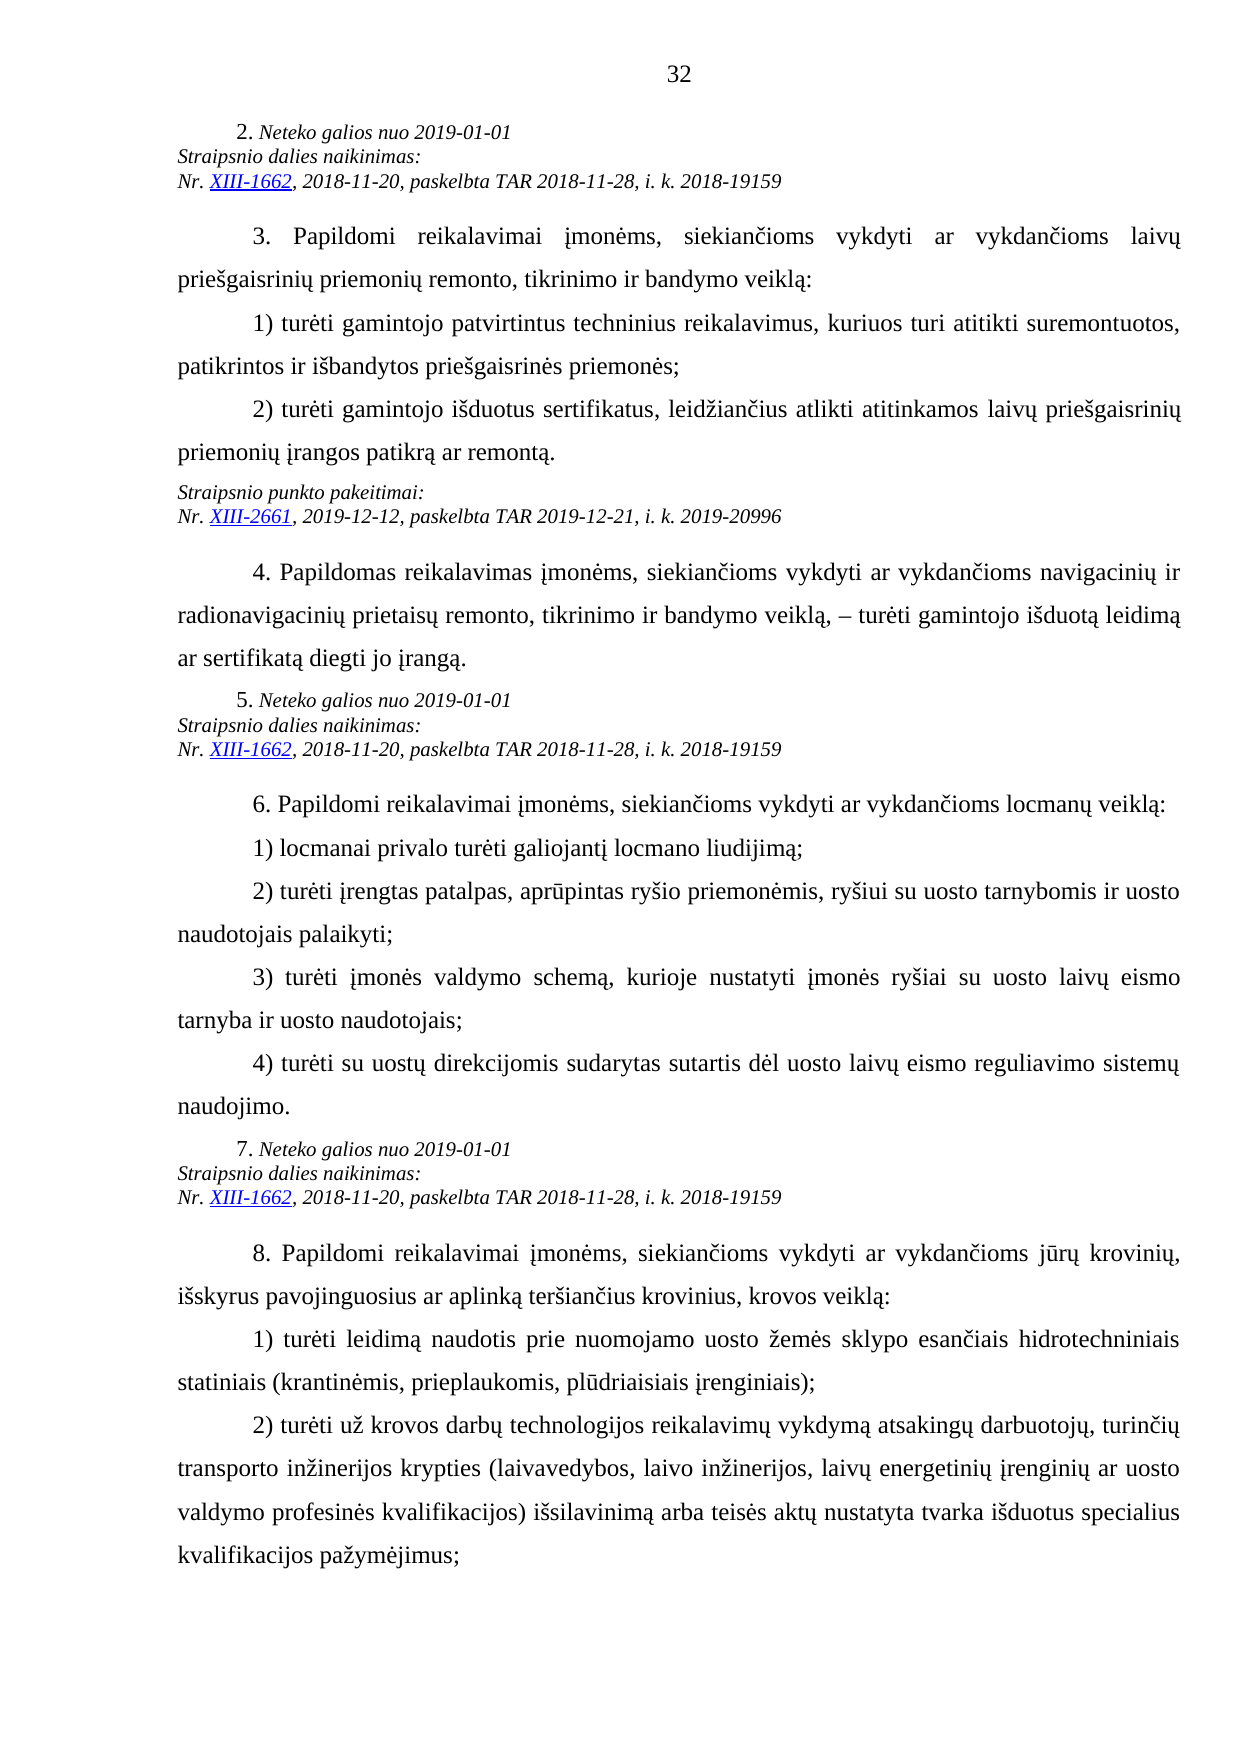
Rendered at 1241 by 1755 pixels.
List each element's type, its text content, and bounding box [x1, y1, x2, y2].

text Nr. XIII-1662, 2018-11-20, paskelbta TAR 2018-11-28, i. k. 2018-19159 [177, 168, 1181, 193]
text 7. Neteko galios nuo 2019-01-01 [177, 1134, 1181, 1161]
text 5. Neteko galios nuo 2019-01-01 [177, 686, 1181, 713]
text 4) turėti su uostų direkcijomis sudarytas sutartis dėl uosto laivų eismo reguliavimo sistemų naudojimo. [177, 1048, 1181, 1120]
text 1) turėti gamintojo patvirtintus techninius reikalavimus, kuriuos turi atitikti suremontuotos, patikrintos ir išbandytos priešgaisrinės priemonės; [177, 308, 1181, 379]
text Straipsnio dalies naikinimas: [177, 713, 1181, 737]
text Nr. XIII-1662, 2018-11-20, paskelbta TAR 2018-11-28, i. k. 2018-19159 [177, 1185, 1181, 1209]
text Nr. XIII-2661, 2019-12-12, paskelbta TAR 2019-12-21, i. k. 2019-20996 [177, 504, 1181, 528]
text 2) turėti įrengtas patalpas, aprūpintas ryšio priemonėmis, ryšiui su uosto tarnybomis ir uosto naudotojais palaikyti; [177, 876, 1181, 948]
text 2. Neteko galios nuo 2019-01-01 [177, 118, 1181, 144]
text 3. Papildomi reikalavimai įmonėms, siekiančioms vykdyti ar vykdančioms laivų priešgaisrinių priemonių remonto, tikrinimo ir bandymo veiklą: [177, 221, 1181, 293]
text Straipsnio punkto pakeitimai: [177, 480, 1181, 504]
text 1) locmanai privalo turėti galiojantį locmano liudijimą; [177, 833, 1181, 861]
text 6. Papildomi reikalavimai įmonėms, siekiančioms vykdyti ar vykdančioms locmanų veiklą: [177, 789, 1181, 818]
text 1) turėti leidimą naudotis prie nuomojamo uosto žemės sklypo esančiais hidrotechniniais statiniais (krantinėmis, prieplaukomis, plūdriaisiais įrenginiais); [177, 1324, 1181, 1396]
text 2) turėti už krovos darbų technologijos reikalavimų vykdymą atsakingų darbuotojų, turinčių transporto inžinerijos krypties (laivavedybos, laivo inžinerijos, laivų energetinių įrenginių ar uosto valdymo profesinės kvalifikacijos) išsilavinimą arba teisės aktų nustatyta tvarka išduotus specialius kvalifikacijos pažymėjimus; [177, 1410, 1181, 1568]
text 2) turėti gamintojo išduotus sertifikatus, leidžiančius atlikti atitinkamos laivų priešgaisrinių priemonių įrangos patikrą ar remontą. [177, 394, 1181, 466]
text 3) turėti įmonės valdymo schemą, kurioje nustatyti įmonės ryšiai su uosto laivų eismo tarnyba ir uosto naudotojais; [177, 962, 1181, 1034]
text Straipsnio dalies naikinimas: [177, 144, 1181, 168]
text Nr. XIII-1662, 2018-11-20, paskelbta TAR 2018-11-28, i. k. 2018-19159 [177, 737, 1181, 761]
text 4. Papildomas reikalavimas įmonėms, siekiančioms vykdyti ar vykdančioms navigacinių ir radionavigacinių prietaisų remonto, tikrinimo ir bandymo veiklą, – turėti gamintojo išduotą leidimą ar sertifikatą diegti jo įrangą. [177, 557, 1181, 672]
text Straipsnio dalies naikinimas: [177, 1161, 1181, 1185]
text 8. Papildomi reikalavimai įmonėms, siekiančioms vykdyti ar vykdančioms jūrų krovinių, išskyrus pavojinguosius ar aplinką teršiančius krovinius, krovos veiklą: [177, 1238, 1181, 1310]
